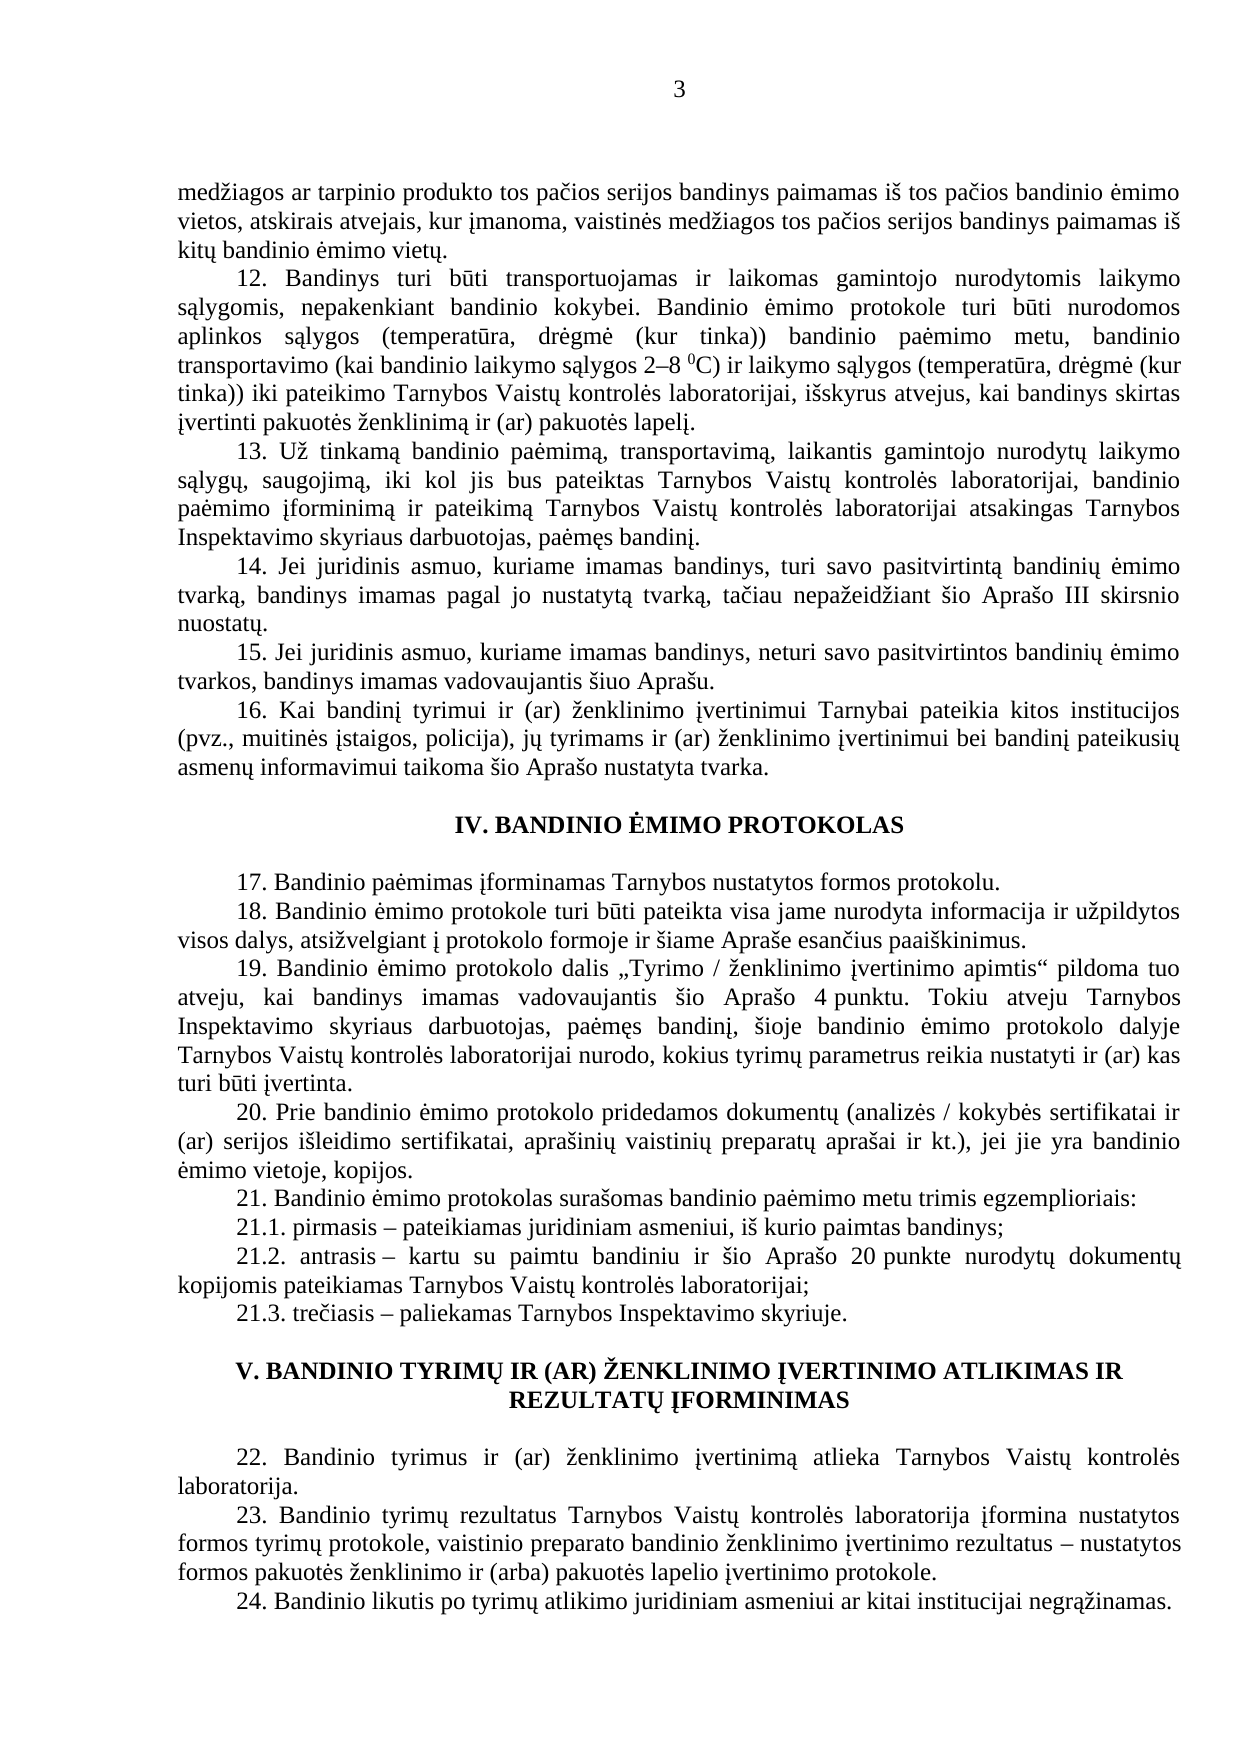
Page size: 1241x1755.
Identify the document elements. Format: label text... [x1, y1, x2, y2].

text 21. Bandinio ėmimo protokolas surašomas bandinio paėmimo metu trimis egzemplioriais: [177, 1183, 1181, 1212]
text V. BandiniO TYRIMŲ ir (ar) ŽENKLINIMO įvertinimo ATLIKIMAS IR REZULTATų įforminimas [177, 1356, 1181, 1413]
text 16. Kai bandinį tyrimui ir (ar) ženklinimo įvertinimui Tarnybai pateikia kitos institucijos (pvz., muitinės įstaigos, policija), jų tyrimams ir (ar) ženklinimo įvertinimui bei bandinį pateikusių asmenų informavimui taikoma šio Aprašo nustatyta tvarka. [177, 695, 1181, 781]
text 14. Jei juridinis asmuo, kuriame imamas bandinys, turi savo pasitvirtintą bandinių ėmimo tvarką, bandinys imamas pagal jo nustatytą tvarką, tačiau nepažeidžiant šio Aprašo III skirsnio nuostatų. [177, 551, 1181, 637]
text 13. Už tinkamą bandinio paėmimą, transportavimą, laikantis gamintojo nurodytų laikymo sąlygų, saugojimą, iki kol jis bus pateiktas Tarnybos Vaistų kontrolės laboratorijai, bandinio paėmimo įforminimą ir pateikimą Tarnybos Vaistų kontrolės laboratorijai atsakingas Tarnybos Inspektavimo skyriaus darbuotojas, paėmęs bandinį. [177, 436, 1181, 551]
text 23. Bandinio tyrimų rezultatus Tarnybos Vaistų kontrolės laboratorija įformina nustatytos formos tyrimų protokole, vaistinio preparato bandinio ženklinimo įvertinimo rezultatus – nustatytos formos pakuotės ženklinimo ir (arba) pakuotės lapelio įvertinimo protokole. [177, 1500, 1181, 1586]
text 12. Bandinys turi būti transportuojamas ir laikomas gamintojo nurodytomis laikymo sąlygomis, nepakenkiant bandinio kokybei. Bandinio ėmimo protokole turi būti nurodomos aplinkos sąlygos (temperatūra, drėgmė (kur tinka)) bandinio paėmimo metu, bandinio transportavimo (kai bandinio laikymo sąlygos 2–8 0C) ir laikymo sąlygos (temperatūra, drėgmė (kur tinka)) iki pateikimo Tarnybos Vaistų kontrolės laboratorijai, išskyrus atvejus, kai bandinys skirtas įvertinti pakuotės ženklinimą ir (ar) pakuotės lapelį. [177, 263, 1181, 436]
text 17. Bandinio paėmimas įforminamas Tarnybos nustatytos formos protokolu. [177, 867, 1181, 896]
text 21.3. trečiasis – paliekamas Tarnybos Inspektavimo skyriuje. [177, 1298, 1181, 1327]
text 15. Jei juridinis asmuo, kuriame imamas bandinys, neturi savo pasitvirtintos bandinių ėmimo tvarkos, bandinys imamas vadovaujantis šiuo Aprašu. [177, 637, 1181, 695]
text 21.1. pirmasis – pateikiamas juridiniam asmeniui, iš kurio paimtas bandinys; [177, 1212, 1181, 1241]
text 21.2. antrasis – kartu su paimtu bandiniu ir šio Aprašo 20 punkte nurodytų dokumentų kopijomis pateikiamas Tarnybos Vaistų kontrolės laboratorijai; [177, 1241, 1181, 1298]
text 19. Bandinio ėmimo protokolo dalis „Tyrimo / ženklinimo įvertinimo apimtis“ pildoma tuo atveju, kai bandinys imamas vadovaujantis šio Aprašo 4 punktu. Tokiu atveju Tarnybos Inspektavimo skyriaus darbuotojas, paėmęs bandinį, šioje bandinio ėmimo protokolo dalyje Tarnybos Vaistų kontrolės laboratorijai nurodo, kokius tyrimų parametrus reikia nustatyti ir (ar) kas turi būti įvertinta. [177, 953, 1181, 1097]
text IV. BANDINIo ĖMIMO PROTOKOLAS [177, 810, 1181, 838]
text 18. Bandinio ėmimo protokole turi būti pateikta visa jame nurodyta informacija ir užpildytos visos dalys, atsižvelgiant į protokolo formoje ir šiame Apraše esančius paaiškinimus. [177, 896, 1181, 953]
text 24. Bandinio likutis po tyrimų atlikimo juridiniam asmeniui ar kitai institucijai negrąžinamas. [177, 1586, 1181, 1615]
text 22. Bandinio tyrimus ir (ar) ženklinimo įvertinimą atlieka Tarnybos Vaistų kontrolės laboratorija. [177, 1442, 1181, 1500]
text medžiagos ar tarpinio produkto tos pačios serijos bandinys paimamas iš tos pačios bandinio ėmimo vietos, atskirais atvejais, kur įmanoma, vaistinės medžiagos tos pačios serijos bandinys paimamas iš kitų bandinio ėmimo vietų. [177, 177, 1181, 263]
text 20. Prie bandinio ėmimo protokolo pridedamos dokumentų (analizės / kokybės sertifikatai ir (ar) serijos išleidimo sertifikatai, aprašinių vaistinių preparatų aprašai ir kt.), jei jie yra bandinio ėmimo vietoje, kopijos. [177, 1097, 1181, 1183]
